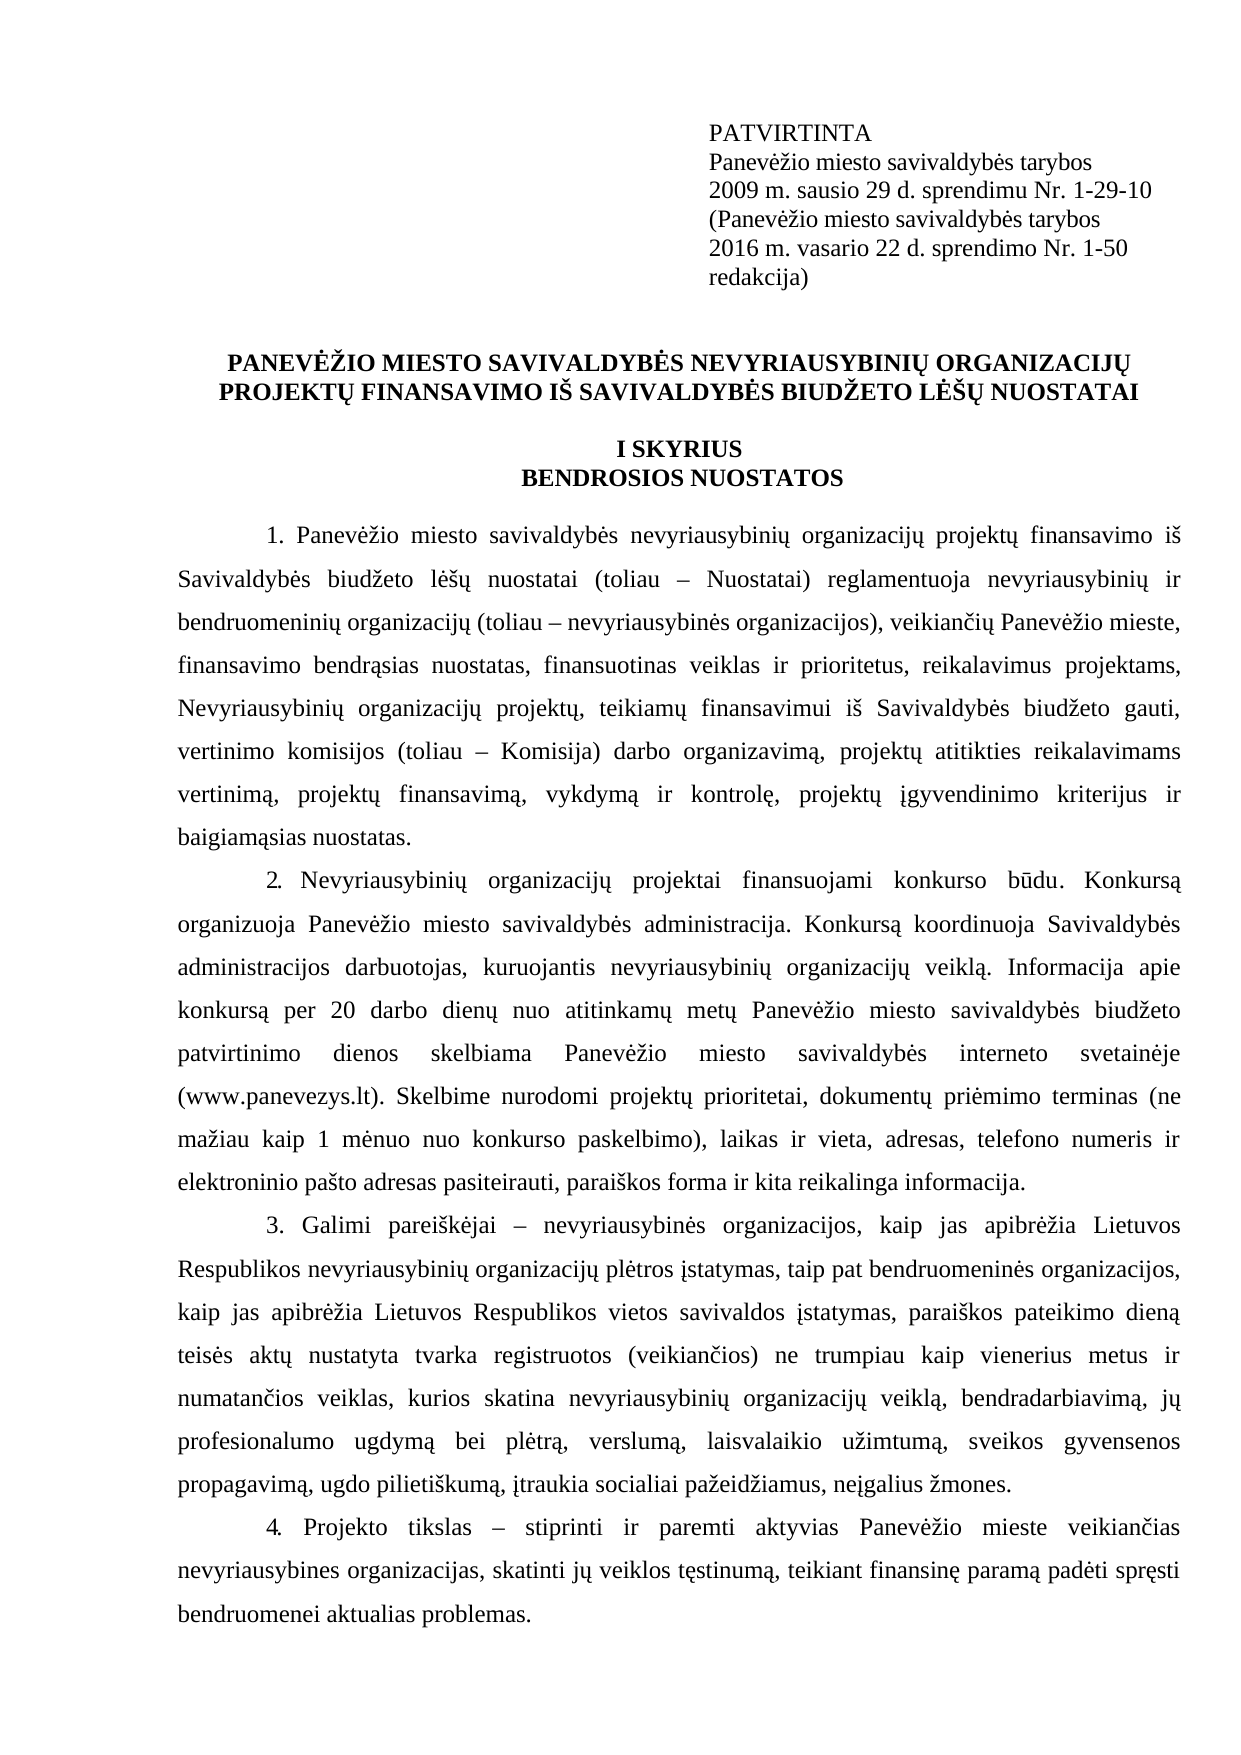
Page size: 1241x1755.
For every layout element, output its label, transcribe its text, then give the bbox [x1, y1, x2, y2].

text BENDROSIOS NUOSTATOS [177, 463, 1181, 492]
text 2009 m. sausio 29 d. sprendimu Nr. 1-29-10 [709, 176, 1181, 204]
text Panevėžio miesto savivaldybės tarybos [709, 147, 1181, 176]
text 2. Nevyriausybinių organizacijų projektai finansuojami konkurso būdu. Konkursą organizuoja Panevėžio miesto savivaldybės administracija. Konkursą koordinuoja Savivaldybės administracijos darbuotojas, kuruojantis nevyriausybinių organizacijų veiklą. Informacija apie konkursą per 20 darbo dienų nuo atitinkamų metų Panevėžio miesto savivaldybės biudžeto patvirtinimo dienos skelbiama Panevėžio miesto savivaldybės interneto svetainėje (www.panevezys.lt). Skelbime nurodomi projektų prioritetai, dokumentų priėmimo terminas (ne mažiau kaip 1 mėnuo nuo konkurso paskelbimo), laikas ir vieta, adresas, telefono numeris ir elektroninio pašto adresas pasiteirauti, paraiškos forma ir kita reikalinga informacija. [177, 866, 1181, 1196]
text 1. Panevėžio miesto savivaldybės nevyriausybinių organizacijų projektų finansavimo iš Savivaldybės biudžeto lėšų nuostatai (toliau – Nuostatai) reglamentuoja nevyriausybinių ir bendruomeninių organizacijų (toliau – nevyriausybinės organizacijos), veikiančių Panevėžio mieste, finansavimo bendrąsias nuostatas, finansuotinas veiklas ir prioritetus, reikalavimus projektams, Nevyriausybinių organizacijų projektų, teikiamų finansavimui iš Savivaldybės biudžeto gauti, vertinimo komisijos (toliau – Komisija) darbo organizavimą, projektų atitikties reikalavimams vertinimą, projektų finansavimą, vykdymą ir kontrolę, projektų įgyvendinimo kriterijus ir baigiamąsias nuostatas. [177, 521, 1181, 851]
text 3. Galimi pareiškėjai – nevyriausybinės organizacijos, kaip jas apibrėžia Lietuvos Respublikos nevyriausybinių organizacijų plėtros įstatymas, taip pat bendruomeninės organizacijos, kaip jas apibrėžia Lietuvos Respublikos vietos savivaldos įstatymas, paraiškos pateikimo dieną teisės aktų nustatyta tvarka registruotos (veikiančios) ne trumpiau kaip vienerius metus ir numatančios veiklas, kurios skatina nevyriausybinių organizacijų veiklą, bendradarbiavimą, jų profesionalumo ugdymą bei plėtrą, verslumą, laisvalaikio užimtumą, sveikos gyvensenos propagavimą, ugdo pilietiškumą, įtraukia socialiai pažeidžiamus, neįgalius žmones. [177, 1211, 1181, 1498]
text redakcija) [709, 262, 1181, 291]
text 4. Projekto tikslas – stiprinti ir paremti aktyvias Panevėžio mieste veikiančias nevyriausybines organizacijas, skatinti jų veiklos tęstinumą, teikiant finansinę paramą padėti spręsti bendruomenei aktualias problemas. [177, 1512, 1181, 1627]
text PATVIRTINTA [709, 118, 1181, 147]
text PANEVĖŽIO MIESTO SAVIVALDYBĖS NEVYRIAUSYBINIŲ ORGANIZACIJŲ PROJEKTŲ FINANSAVIMO IŠ SAVIVALDYBĖS BIUDŽETO LĖŠŲ NUOSTATAI [177, 348, 1181, 406]
text (Panevėžio miesto savivaldybės tarybos [709, 204, 1181, 233]
text I SKYRIUS [177, 434, 1181, 463]
text 2016 m. vasario 22 d. sprendimo Nr. 1-50 [709, 233, 1181, 262]
